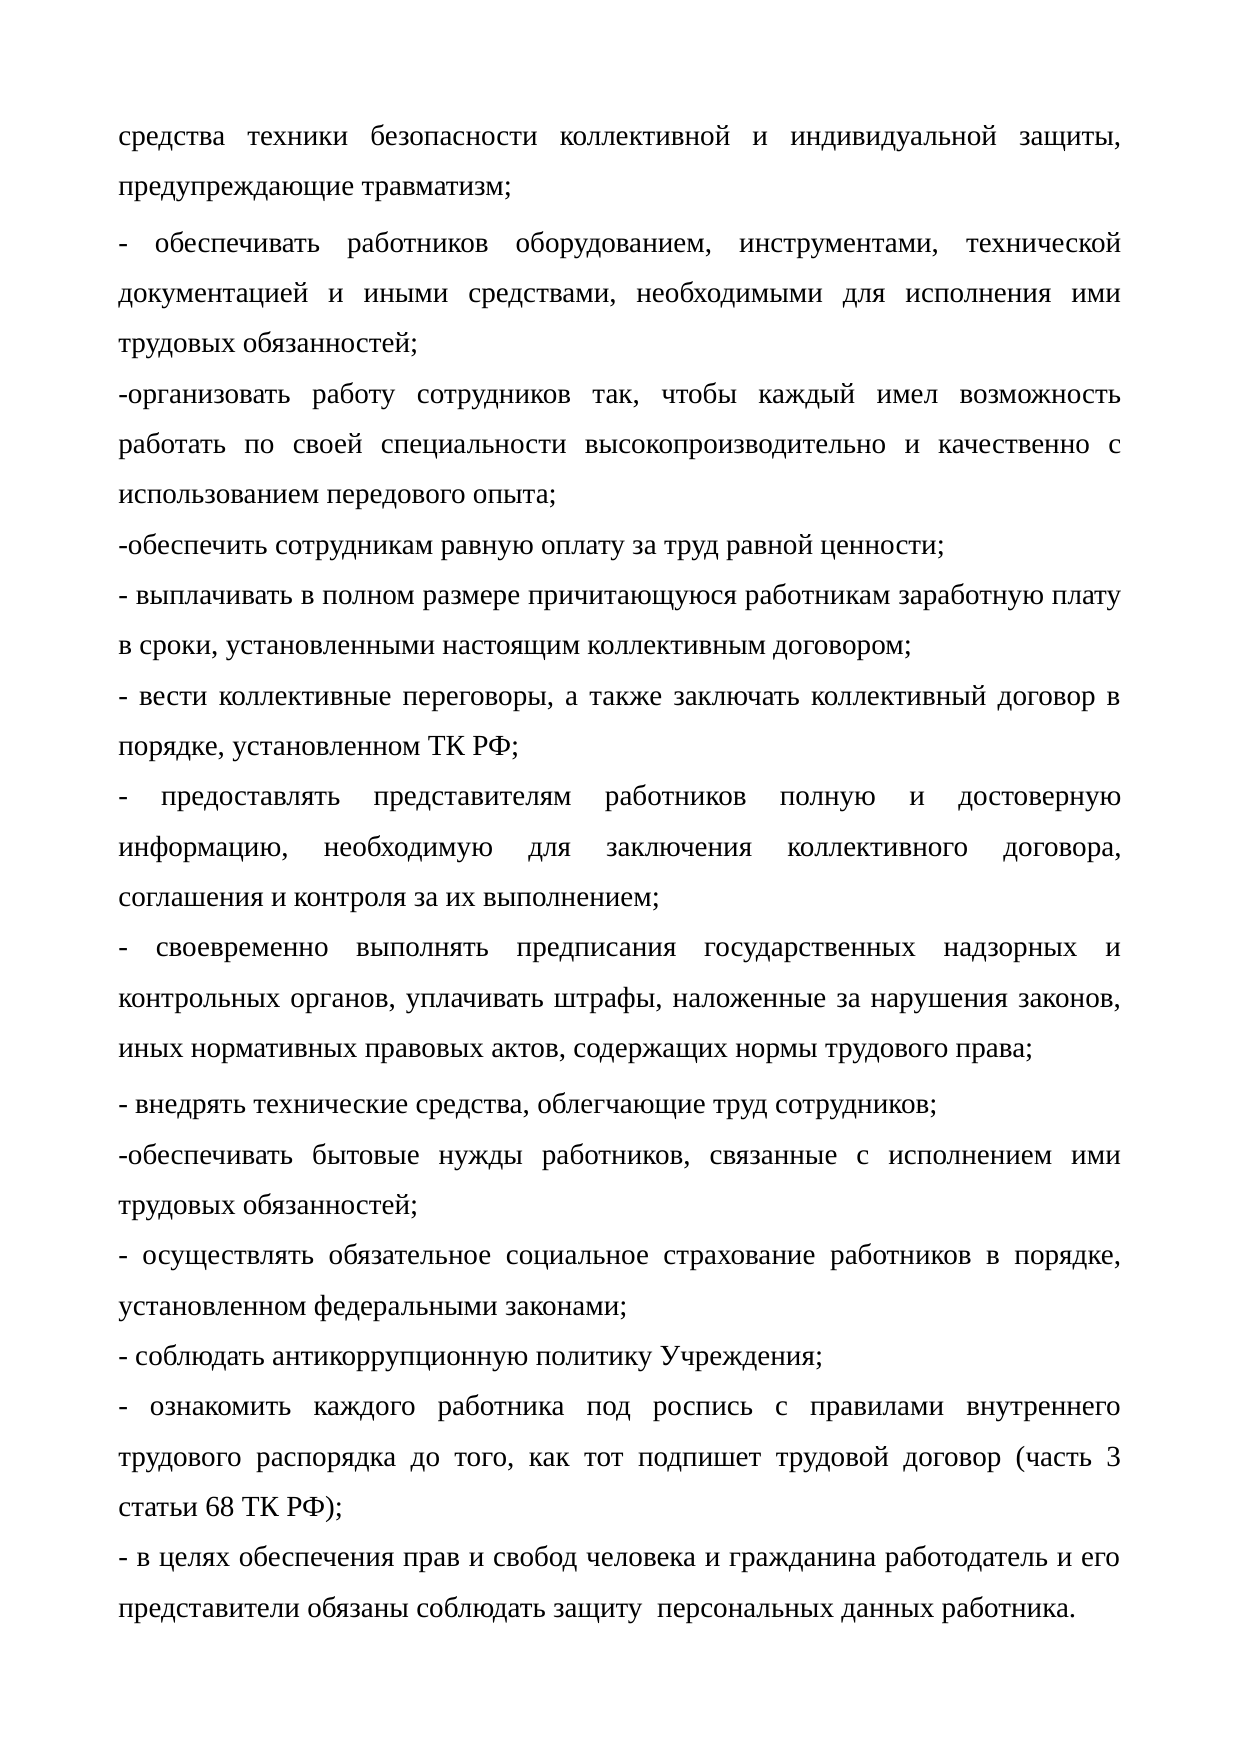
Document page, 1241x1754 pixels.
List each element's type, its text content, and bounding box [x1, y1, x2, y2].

text -обеспечивать бытовые нужды работников, связанные с исполнением ими трудовых обязанностей; [118, 1137, 1122, 1221]
text - осуществлять обязательное социальное страхование работников в порядке, установленном федеральными законами; [118, 1237, 1122, 1321]
text -организовать работу сотрудников так, чтобы каждый имел возможность работать по своей специальности высокопроизводительно и качественно с использованием передового опыта; [118, 376, 1122, 510]
text - обеспечивать работников оборудованием, инструментами, технической документацией и иными средствами, необходимыми для исполнения ими трудовых обязанностей; [118, 225, 1122, 359]
text - предоставлять представителям работников полную и достоверную информацию, необходимую для заключения коллективного договора, соглашения и контроля за их выполнением; [118, 778, 1122, 913]
text средства техники безопасности коллективной и индивидуальной защиты, предупреждающие травматизм; [118, 118, 1122, 202]
text -обеспечить сотрудникам равную оплату за труд равной ценности; [118, 527, 1122, 560]
text - внедрять технические средства, облегчающие труд сотрудников; [118, 1087, 1122, 1120]
text - своевременно выполнять предписания государственных надзорных и контрольных органов, уплачивать штрафы, наложенные за нарушения законов, иных нормативных правовых актов, содержащих нормы трудового права; [118, 929, 1122, 1063]
text - соблюдать антикоррупционную политику Учреждения; [118, 1338, 1122, 1372]
text - вести коллективные переговоры, а также заключать коллективный договор в порядке, установленном ТК РФ; [118, 678, 1122, 762]
text - в целях обеспечения прав и свобод человека и гражданина работодатель и его представители обязаны соблюдать защиту персональных данных работника. [118, 1539, 1122, 1623]
text - выплачивать в полном размере причитающуюся работникам заработную плату в сроки, установленными настоящим коллективным договором; [118, 577, 1122, 661]
text - ознакомить каждого работника под роспись с правилами внутреннего трудового распорядка до того, как тот подпишет трудовой договор (часть 3 статьи 68 ТК РФ); [118, 1388, 1122, 1523]
